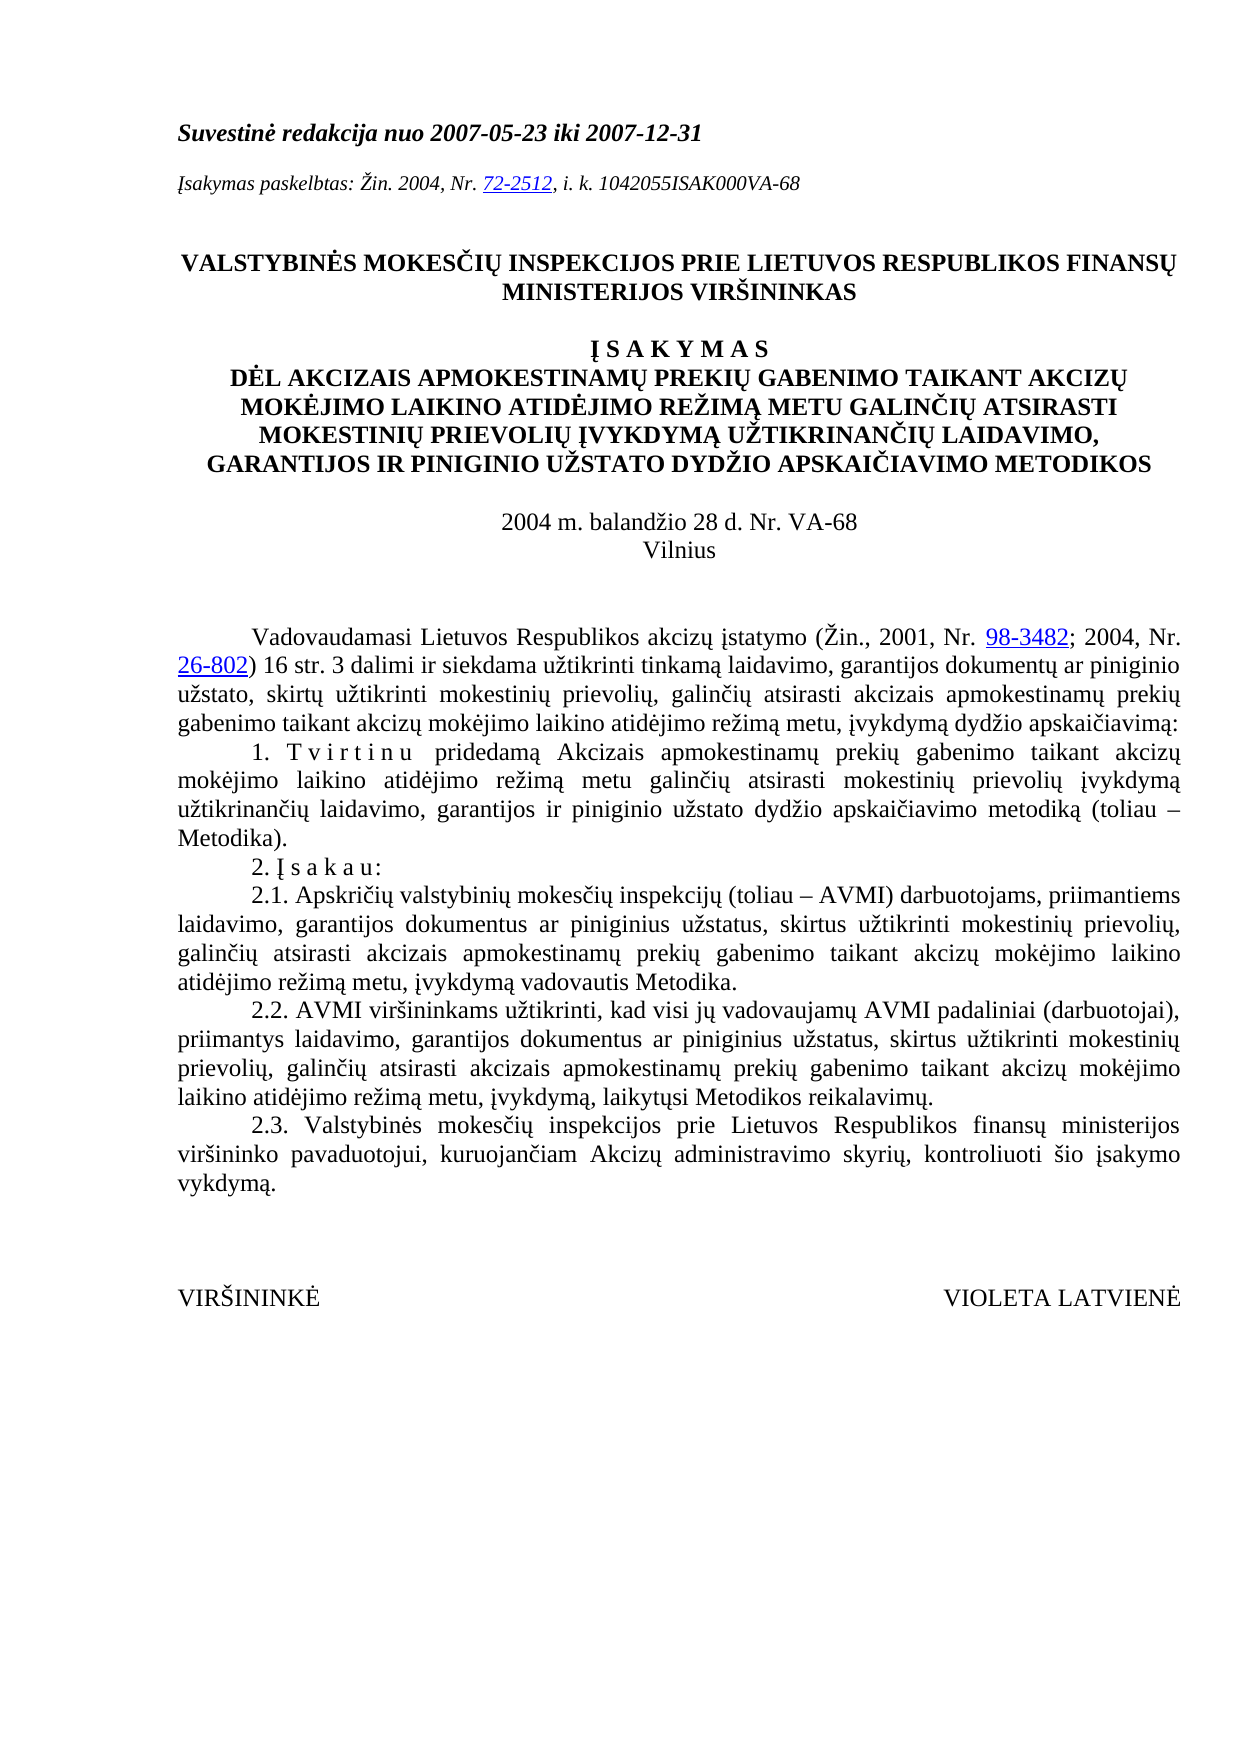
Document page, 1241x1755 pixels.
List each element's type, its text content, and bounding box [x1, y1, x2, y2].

text 2.3. Valstybinės mokesčių inspekcijos prie Lietuvos Respublikos finansų ministerijos viršininko pavaduotojui, kuruojančiam Akcizų administravimo skyrių, kontroliuoti šio įsakymo vykdymą. [177, 1110, 1181, 1197]
text VALSTYBINĖS MOKESČIŲ INSPEKCIJOS PRIE LIETUVOS RESPUBLIKOS FINANSŲ MINISTERIJOS VIRŠININKAS [177, 248, 1181, 305]
text Suvestinė redakcija nuo 2007-05-23 iki 2007-12-31 [177, 118, 1181, 147]
text 2. Įsakau: [177, 852, 1181, 880]
text 2004 m. balandžio 28 d. Nr. VA-68 [177, 507, 1181, 535]
text VIRŠININKĖ VIOLETA LATVIENĖ [177, 1283, 1181, 1312]
text Vadovaudamasi Lietuvos Respublikos akcizų įstatymo (Žin., 2001, Nr. 98-3482; 2004, Nr. 26-802) 16 str. 3 dalimi ir siekdama užtikrinti tinkamą laidavimo, garantijos dokumentų ar piniginio užstato, skirtų užtikrinti mokestinių prievolių, galinčių atsirasti akcizais apmokestinamų prekių gabenimo taikant akcizų mokėjimo laikino atidėjimo režimą metu, įvykdymą dydžio apskaičiavimą: [177, 622, 1181, 737]
text 2.1. Apskričių valstybinių mokesčių inspekcijų (toliau – AVMI) darbuotojams, priimantiems laidavimo, garantijos dokumentus ar piniginius užstatus, skirtus užtikrinti mokestinių prievolių, galinčių atsirasti akcizais apmokestinamų prekių gabenimo taikant akcizų mokėjimo laikino atidėjimo režimą metu, įvykdymą vadovautis Metodika. [177, 880, 1181, 995]
text 1. Tvirtinu pridedamą Akcizais apmokestinamų prekių gabenimo taikant akcizų mokėjimo laikino atidėjimo režimą metu galinčių atsirasti mokestinių prievolių įvykdymą užtikrinančių laidavimo, garantijos ir piniginio užstato dydžio apskaičiavimo metodiką (toliau – Metodika). [177, 737, 1181, 852]
text 2.2. AVMI viršininkams užtikrinti, kad visi jų vadovaujamų AVMI padaliniai (darbuotojai), priimantys laidavimo, garantijos dokumentus ar piniginius užstatus, skirtus užtikrinti mokestinių prievolių, galinčių atsirasti akcizais apmokestinamų prekių gabenimo taikant akcizų mokėjimo laikino atidėjimo režimą metu, įvykdymą, laikytųsi Metodikos reikalavimų. [177, 995, 1181, 1110]
text Į S A K Y M A S [177, 334, 1181, 363]
text Įsakymas paskelbtas: Žin. 2004, Nr. 72-2512, i. k. 1042055ISAK000VA-68 [177, 171, 1181, 195]
text DĖL AKCIZAIS APMOKESTINAMŲ PREKIŲ GABENIMO TAIKANT AKCIZŲ MOKĖJIMO LAIKINO ATIDĖJIMO REŽIMĄ METU GALINČIŲ ATSIRASTI MOKESTINIŲ PRIEVOLIŲ ĮVYKDYMĄ UŽTIKRINANČIŲ LAIDAVIMO, GARANTIJOS IR PINIGINIO UŽSTATO DYDŽIO APSKAIČIAVIMO METODIKOS [177, 363, 1181, 478]
text Vilnius [177, 535, 1181, 564]
